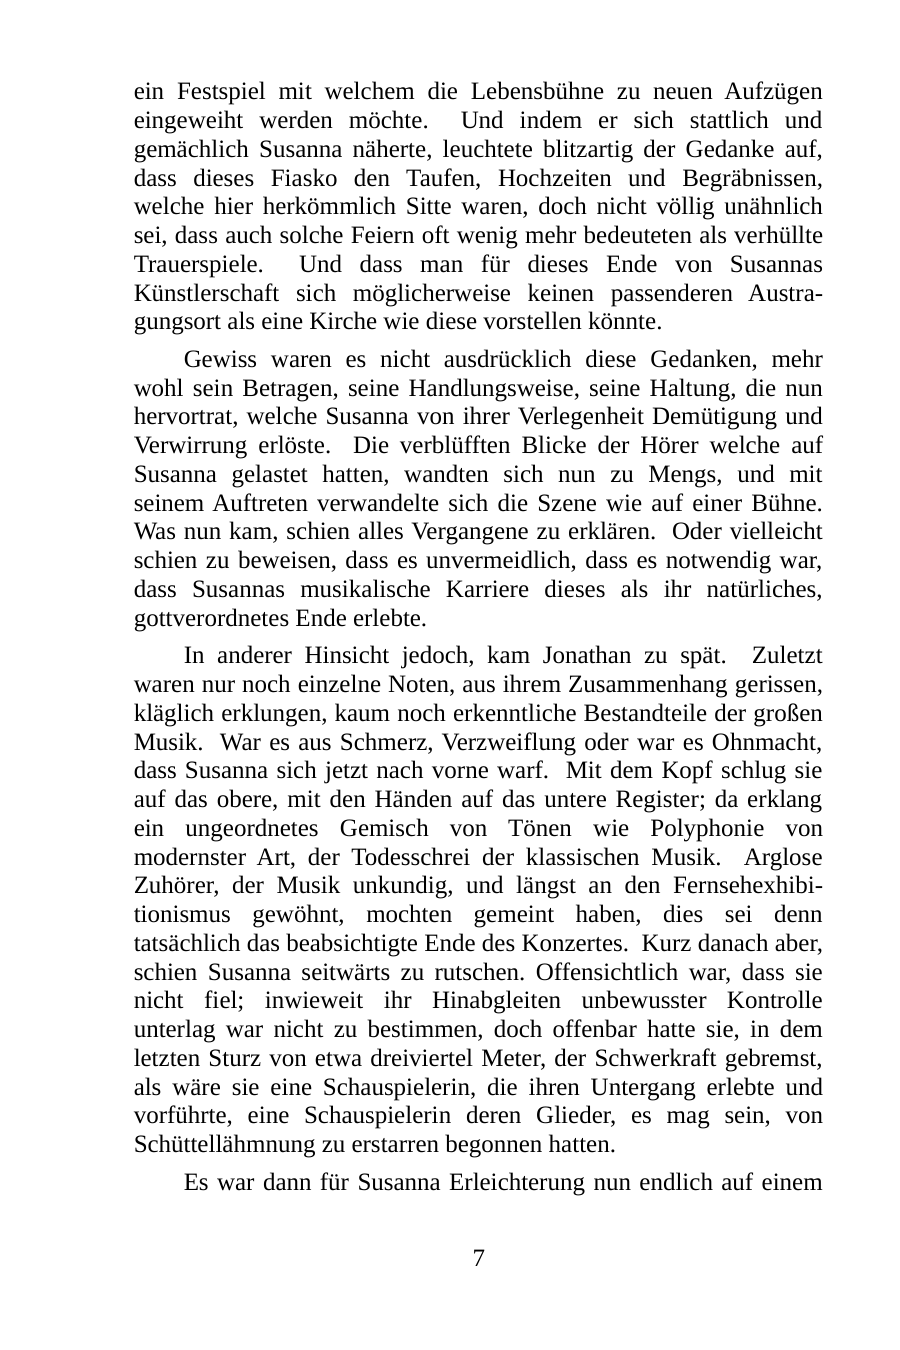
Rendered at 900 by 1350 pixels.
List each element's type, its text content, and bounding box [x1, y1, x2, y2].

text Es war dann für Susanna Erleichterung nun endlich auf einem [133, 1167, 823, 1196]
text Gewiss waren es nicht ausdrücklich diese Gedanken, mehr wohl sein Betragen, seine Handlungsweise, seine Haltung, die nun hervortrat, welche Susanna von ihrer Verlegenheit Demütigung und Verwirrung erlöste. Die verblüfften Blicke der Hörer welche auf Susanna gelastet hatten, wandten sich nun zu Mengs, und mit seinem Auftreten verwandelte sich die Szene wie auf einer Bühne. Was nun kam, schien alles Vergangene zu erklären. Oder vielleicht schien zu beweisen, dass es unvermeidlich, dass es notwendig war, dass Susannas musikalische Karriere dieses als ihr natürliches, gottverordnetes Ende erlebte. [133, 344, 823, 632]
text ein Festspiel mit welchem die Lebensbühne zu neuen Aufzügen eingeweiht werden möchte. Und indem er sich stattlich und gemächlich Susanna näherte, leuchtete blitzartig der Gedanke auf, dass dieses Fiasko den Taufen, Hochzeiten und Begräbnissen, welche hier herkömmlich Sitte waren, doch nicht völlig unähnlich sei, dass auch solche Feiern oft wenig mehr bedeuteten als verhüllte Trauerspiele. Und dass man für dieses Ende von Susannas Künstlerschaft sich möglicherweise keinen passenderen Austra-gungsort als eine Kirche wie diese vorstellen könnte. [133, 76, 823, 335]
text In anderer Hinsicht jedoch, kam Jonathan zu spät. Zuletzt waren nur noch einzelne Noten, aus ihrem Zusammenhang gerissen, kläglich erklungen, kaum noch erkenntliche Bestandteile der großen Musik. War es aus Schmerz, Verzweiflung oder war es Ohnmacht, dass Susanna sich jetzt nach vorne warf. Mit dem Kopf schlug sie auf das obere, mit den Händen auf das untere Register; da erklang ein ungeordnetes Gemisch von Tönen wie Polyphonie von modernster Art, der Todesschrei der klassischen Musik. Arglose Zuhörer, der Musik unkundig, und längst an den Fernsehexhibi-tionismus gewöhnt, mochten gemeint haben, dies sei denn tatsächlich das beabsichtigte Ende des Konzertes. Kurz danach aber, schien Susanna seitwärts zu rutschen. Offensichtlich war, dass sie nicht fiel; inwieweit ihr Hinabgleiten unbewusster Kontrolle unterlag war nicht zu bestimmen, doch offenbar hatte sie, in dem letzten Sturz von etwa dreiviertel Meter, der Schwerkraft gebremst, als wäre sie eine Schauspielerin, die ihren Untergang erlebte und vorführte, eine Schauspielerin deren Glieder, es mag sein, von Schüttellähmnung zu erstarren begonnen hatten. [133, 641, 823, 1158]
